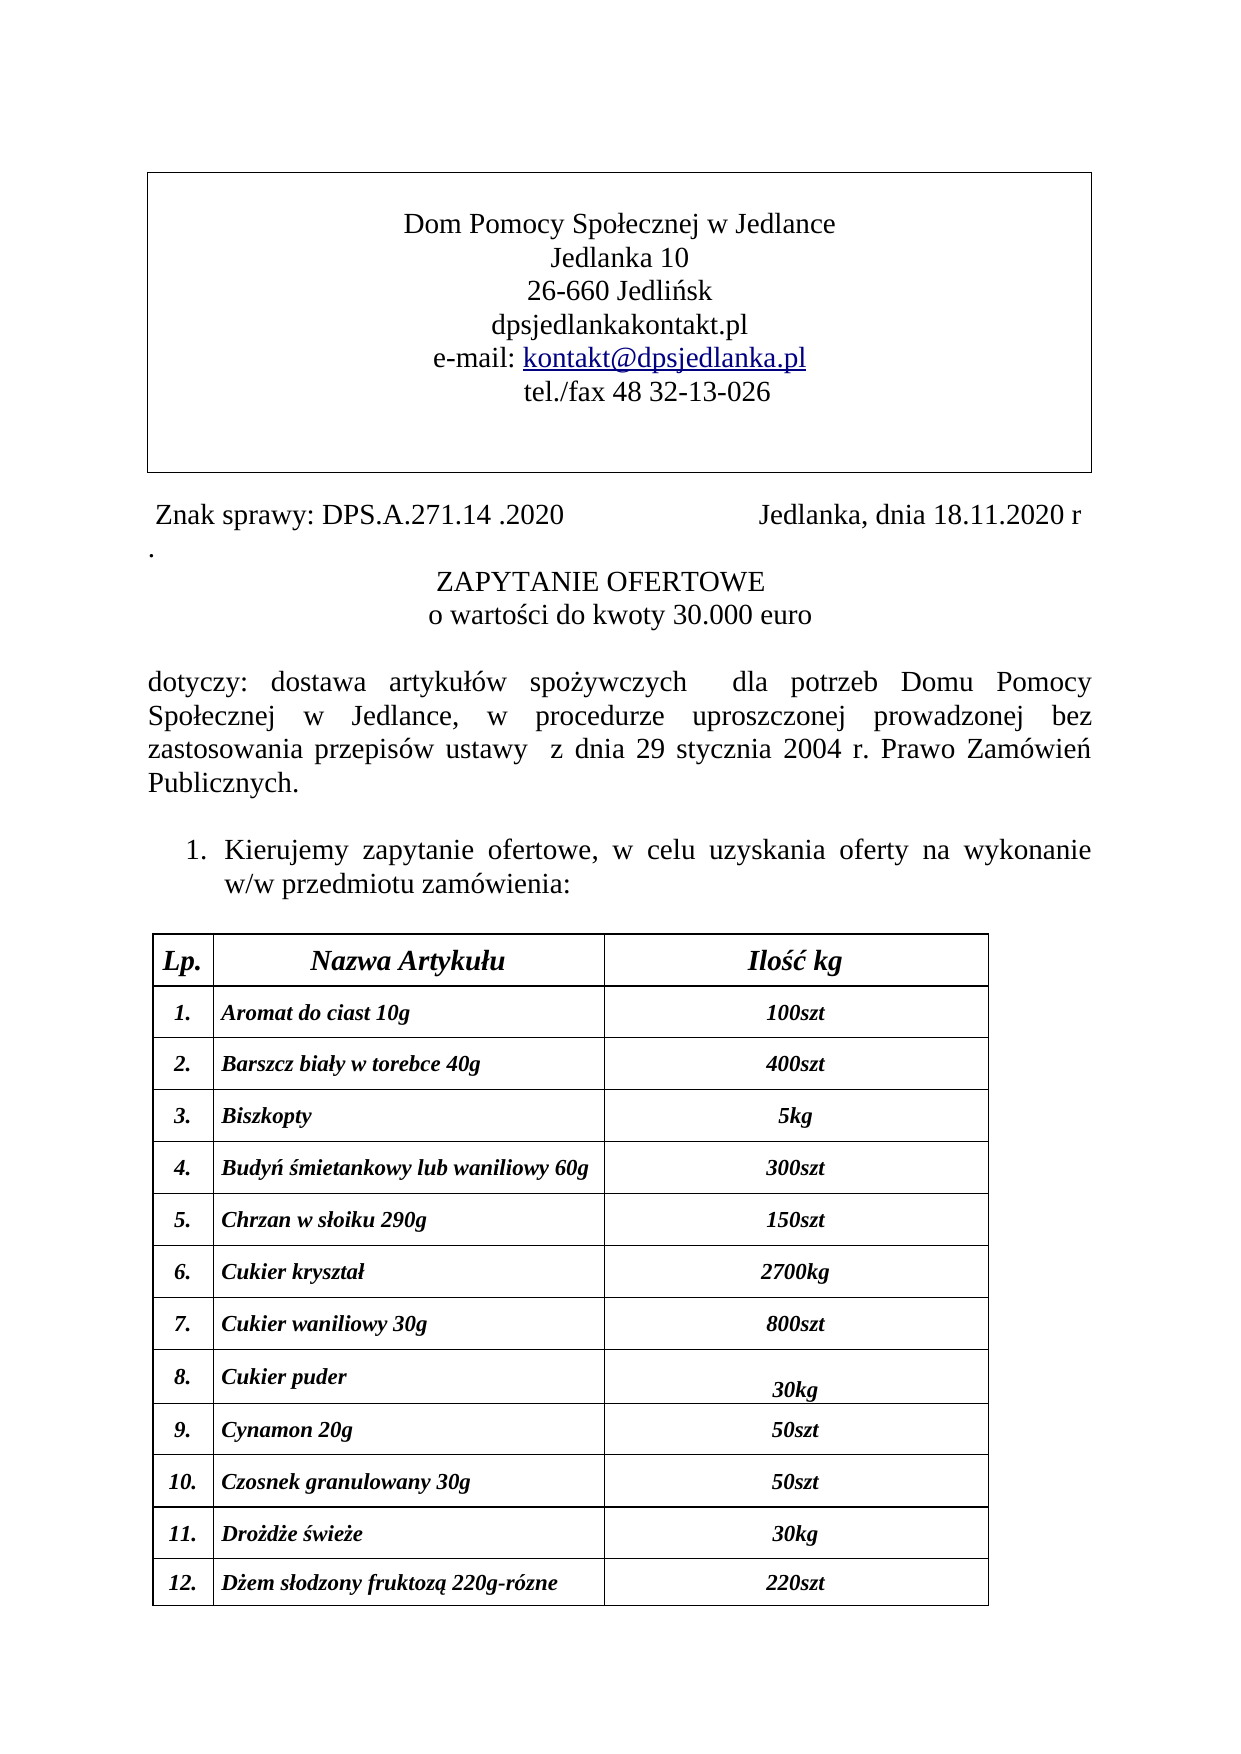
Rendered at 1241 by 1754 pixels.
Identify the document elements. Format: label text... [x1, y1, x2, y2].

table_cell Drożdże świeże [214, 1508, 604, 1558]
table_cell Dżem słodzony fruktozą 220g-rózne [214, 1559, 604, 1605]
table_cell Budyń śmietankowy lub waniliowy 60g [214, 1142, 604, 1193]
table_cell Cukier puder [214, 1350, 604, 1402]
table_cell 10. [154, 1455, 213, 1506]
table_cell 12. [154, 1559, 213, 1605]
text . [148, 530, 1093, 564]
table_cell 100szt [605, 987, 988, 1037]
text o wartości do kwoty 30.000 euro [148, 597, 1093, 631]
text dotyczy: dostawa artykułów spożywczych dla potrzeb Domu Pomocy Społecznej w Jedlance, w procedurze uproszczonej prowadzonej bez zastosowania przepisów ustawy z dnia 29 stycznia 2004 r. Prawo Zamówień Publicznych. [148, 664, 1093, 799]
list Kierujemy zapytanie ofertowe, w celu uzyskania oferty na wykonanie w/w przedmiotu zamówienia: [185, 832, 1093, 899]
table_cell 4. [154, 1142, 213, 1193]
table_cell Cukier kryształ [214, 1246, 604, 1297]
table_cell 8. [154, 1350, 213, 1402]
table_cell 11. [154, 1508, 213, 1558]
table_cell 5. [154, 1194, 213, 1245]
table_cell 400szt [605, 1038, 988, 1089]
table_cell Aromat do ciast 10g [214, 987, 604, 1037]
text ZAPYTANIE OFERTOWE [148, 564, 1093, 597]
table_header Nazwa Artykułu [214, 935, 604, 985]
table_header Ilość kg [605, 935, 988, 985]
table_cell 30kg [605, 1508, 988, 1558]
table_cell 9. [154, 1404, 213, 1454]
table_cell 50szt [605, 1455, 988, 1506]
table_cell 220szt [605, 1559, 988, 1605]
table_cell Czosnek granulowany 30g [214, 1455, 604, 1506]
table_cell 6. [154, 1246, 213, 1297]
table_header Dom Pomocy Społecznej w Jedlance Jedlanka 10 26-660 Jedlińsk dpsjedlankakontakt.pl e-mail: kontakt@dpsjedlanka.pl tel./fax 48 32-13-026 [148, 173, 1091, 472]
table_cell Chrzan w słoiku 290g [214, 1194, 604, 1245]
table_header Lp. [154, 935, 213, 985]
table_cell Cukier waniliowy 30g [214, 1298, 604, 1349]
table_cell 7. [154, 1298, 213, 1349]
table_cell Barszcz biały w torebce 40g [214, 1038, 604, 1089]
table_cell 300szt [605, 1142, 988, 1193]
table_cell 150szt [605, 1194, 988, 1245]
table_cell 800szt [605, 1298, 988, 1349]
table_cell 3. [154, 1090, 213, 1141]
table_cell 5kg [605, 1090, 988, 1141]
table_cell Biszkopty [214, 1090, 604, 1141]
table_cell 2700kg [605, 1246, 988, 1297]
table_cell 30kg [605, 1350, 988, 1402]
table_cell 1. [154, 987, 213, 1037]
text Znak sprawy: DPS.A.271.14 .2020 Jedlanka, dnia 18.11.2020 r [148, 497, 1093, 530]
table_cell Cynamon 20g [214, 1404, 604, 1454]
table_cell 2. [154, 1038, 213, 1089]
table_cell 50szt [605, 1404, 988, 1454]
